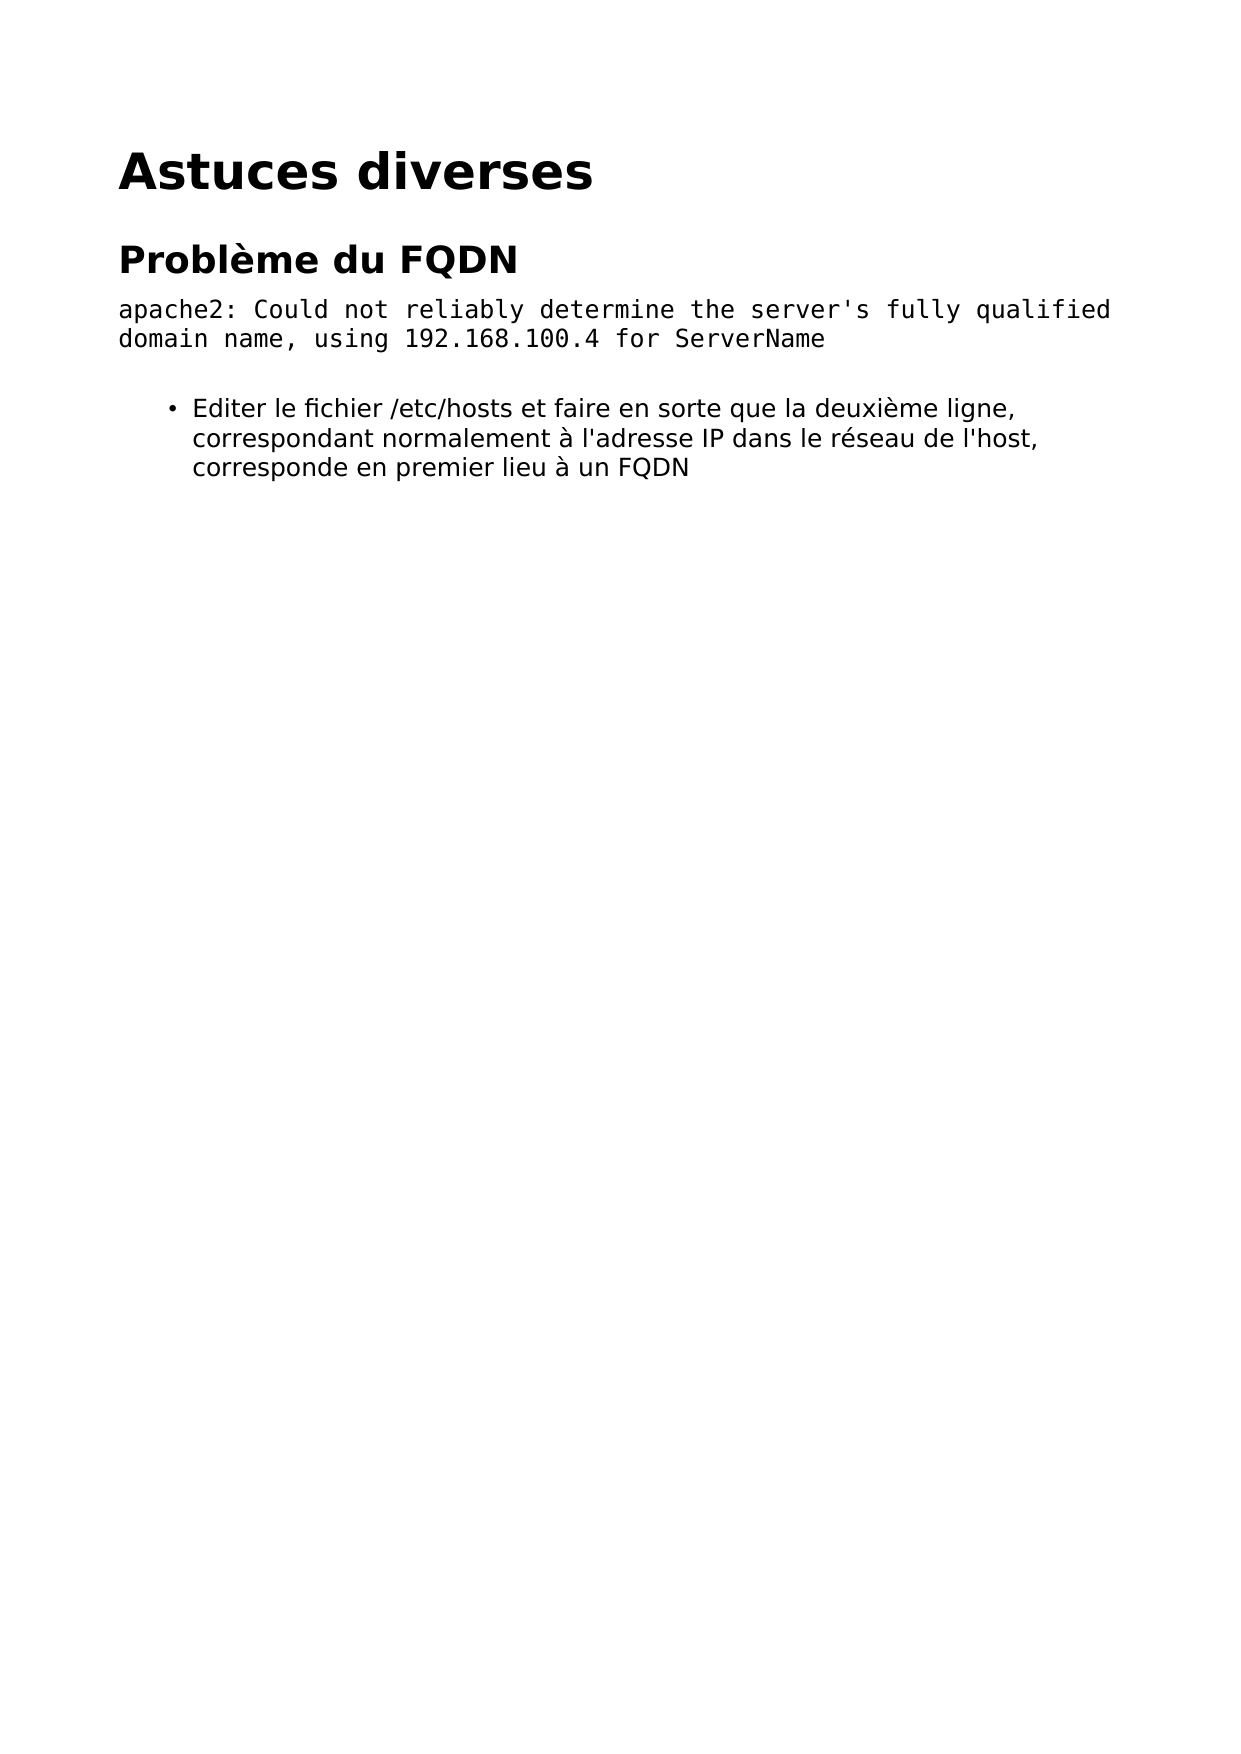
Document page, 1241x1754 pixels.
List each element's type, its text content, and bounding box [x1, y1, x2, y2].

subtitle Astuces diverses [118, 143, 1122, 201]
list Editer le fichier /etc/hosts et faire en sorte que la deuxième ligne, correspondant normalement à l'adresse IP dans le réseau de l'host, corresponde en premier lieu à un FQDN [177, 394, 1122, 482]
text apache2: Could not reliably determine the server's fully qualified domain name, using 192.168.100.4 for ServerName [118, 295, 1122, 353]
subtitle Problème du FQDN [118, 239, 1122, 282]
